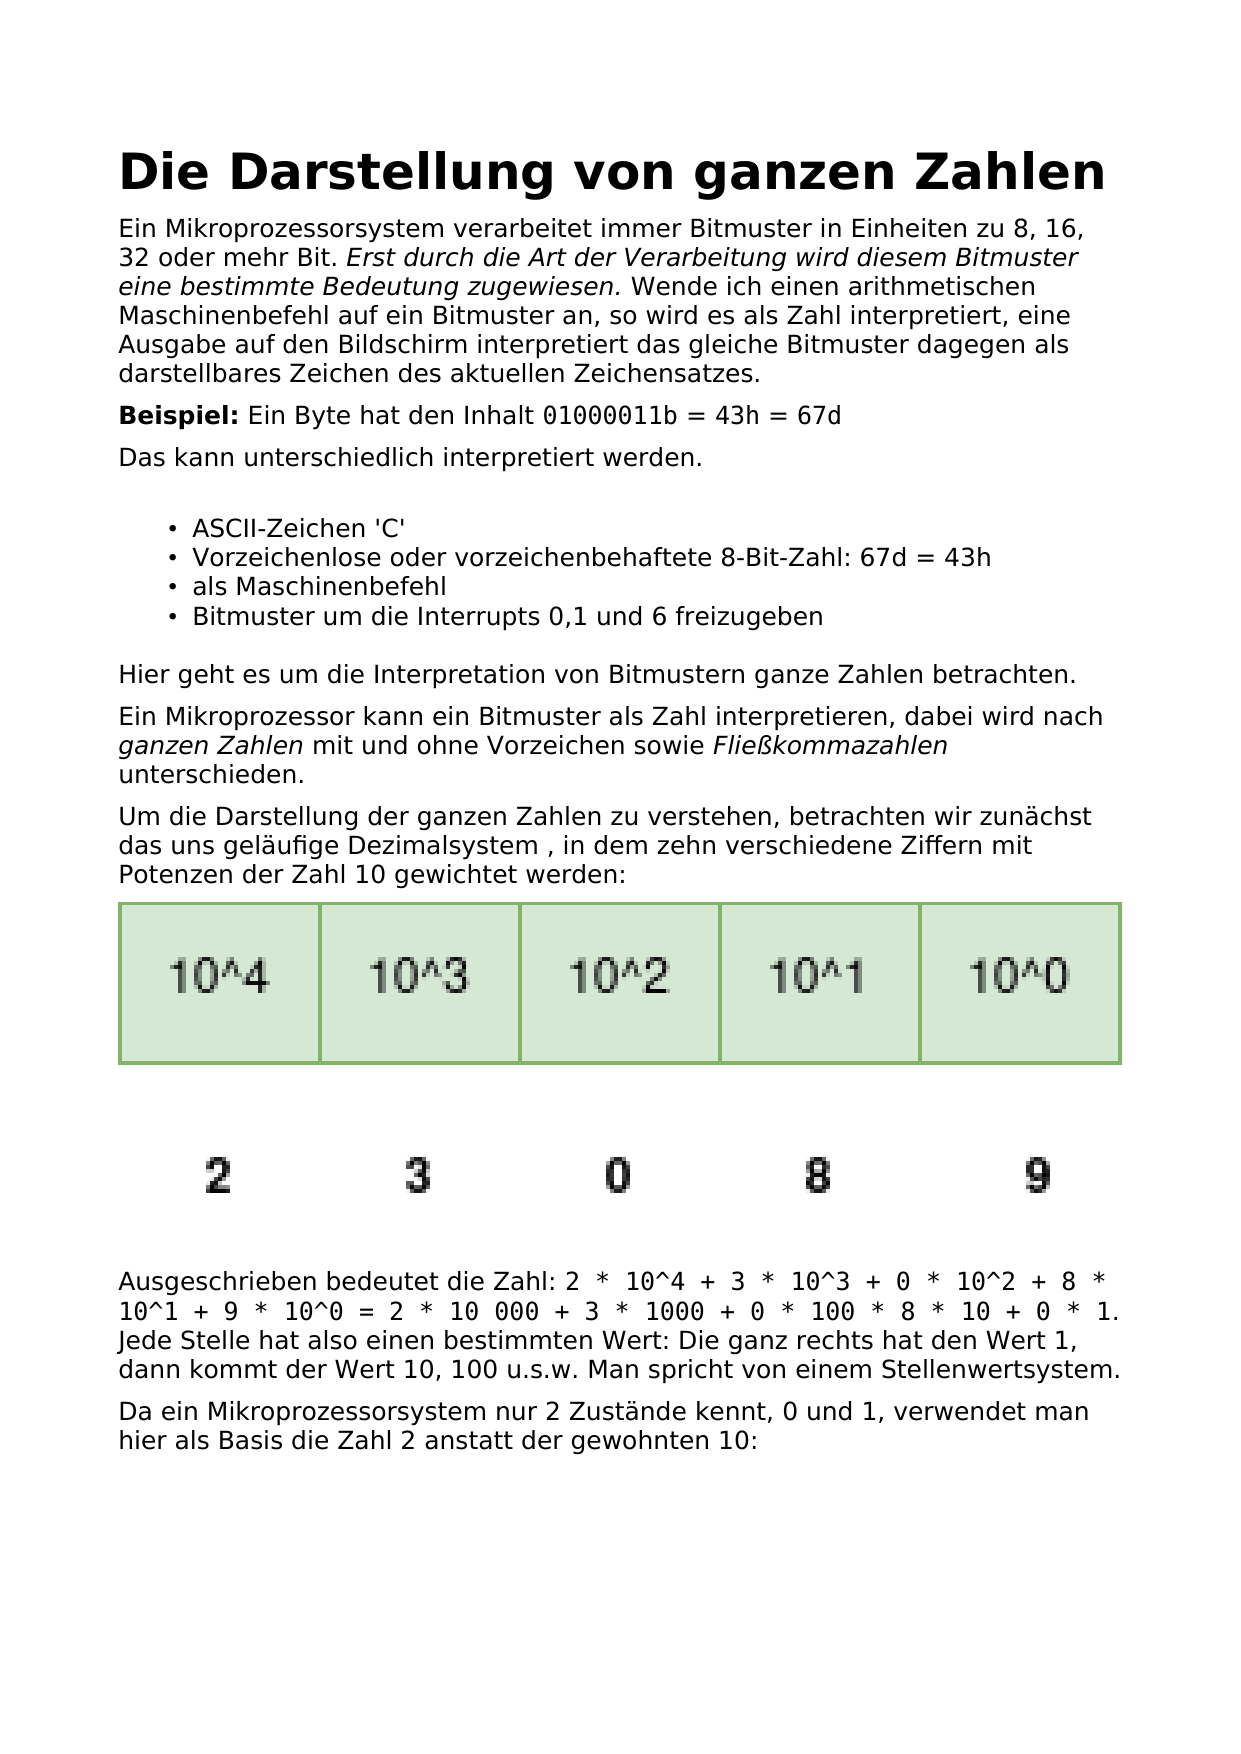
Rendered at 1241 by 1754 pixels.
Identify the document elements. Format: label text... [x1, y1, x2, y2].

text Ein Mikroprozessor kann ein Bitmuster als Zahl interpretieren, dabei wird nach ganzen Zahlen mit und ohne Vorzeichen sowie Fließkommazahlen unterschieden. [118, 702, 1122, 789]
text Da ein Mikroprozessorsystem nur 2 Zustände kennt, 0 und 1, verwendet man hier als Basis die Zahl 2 anstatt der gewohnten 10: [118, 1397, 1122, 1455]
text Um die Darstellung der ganzen Zahlen zu verstehen, betrachten wir zunächst das uns geläufige Dezimalsystem , in dem zehn verschiedene Ziffern mit Potenzen der Zahl 10 gewichtet werden: [118, 802, 1122, 889]
text Beispiel: Ein Byte hat den Inhalt 01000011b = 43h = 67d [118, 401, 1122, 431]
picture [118, 902, 1123, 1226]
list als Maschinenbefehl [177, 572, 1122, 602]
text Ausgeschrieben bedeutet die Zahl: 2 * 10^4 + 3 * 10^3 + 0 * 10^2 + 8 * 10^1 + 9 * 10^0 = 2 * 10 000 + 3 * 1000 + 0 * 100 * 8 * 10 + 0 * 1. Jede Stelle hat also einen bestimmten Wert: Die ganz rechts hat den Wert 1, dann kommt der Wert 10, 100 u.s.w. Man spricht von einem Stellenwertsystem. [118, 1268, 1122, 1384]
text Das kann unterschiedlich interpretiert werden. [118, 443, 1122, 472]
list ASCII-Zeichen 'C' [177, 514, 1122, 543]
list Vorzeichenlose oder vorzeichenbehaftete 8-Bit-Zahl: 67d = 43h [177, 543, 1122, 572]
subtitle Die Darstellung von ganzen Zahlen [118, 143, 1122, 201]
text Hier geht es um die Interpretation von Bitmustern ganze Zahlen betrachten. [118, 660, 1122, 689]
list Bitmuster um die Interrupts 0,1 und 6 freizugeben [177, 602, 1122, 631]
text Ein Mikroprozessorsystem verarbeitet immer Bitmuster in Einheiten zu 8, 16, 32 oder mehr Bit. Erst durch die Art der Verarbeitung wird diesem Bitmuster eine bestimmte Bedeutung zugewiesen. Wende ich einen arithmetischen Maschinenbefehl auf ein Bitmuster an, so wird es als Zahl interpretiert, eine Ausgabe auf den Bildschirm interpretiert das gleiche Bitmuster dagegen als darstellbares Zeichen des aktuellen Zeichensatzes. [118, 214, 1122, 389]
